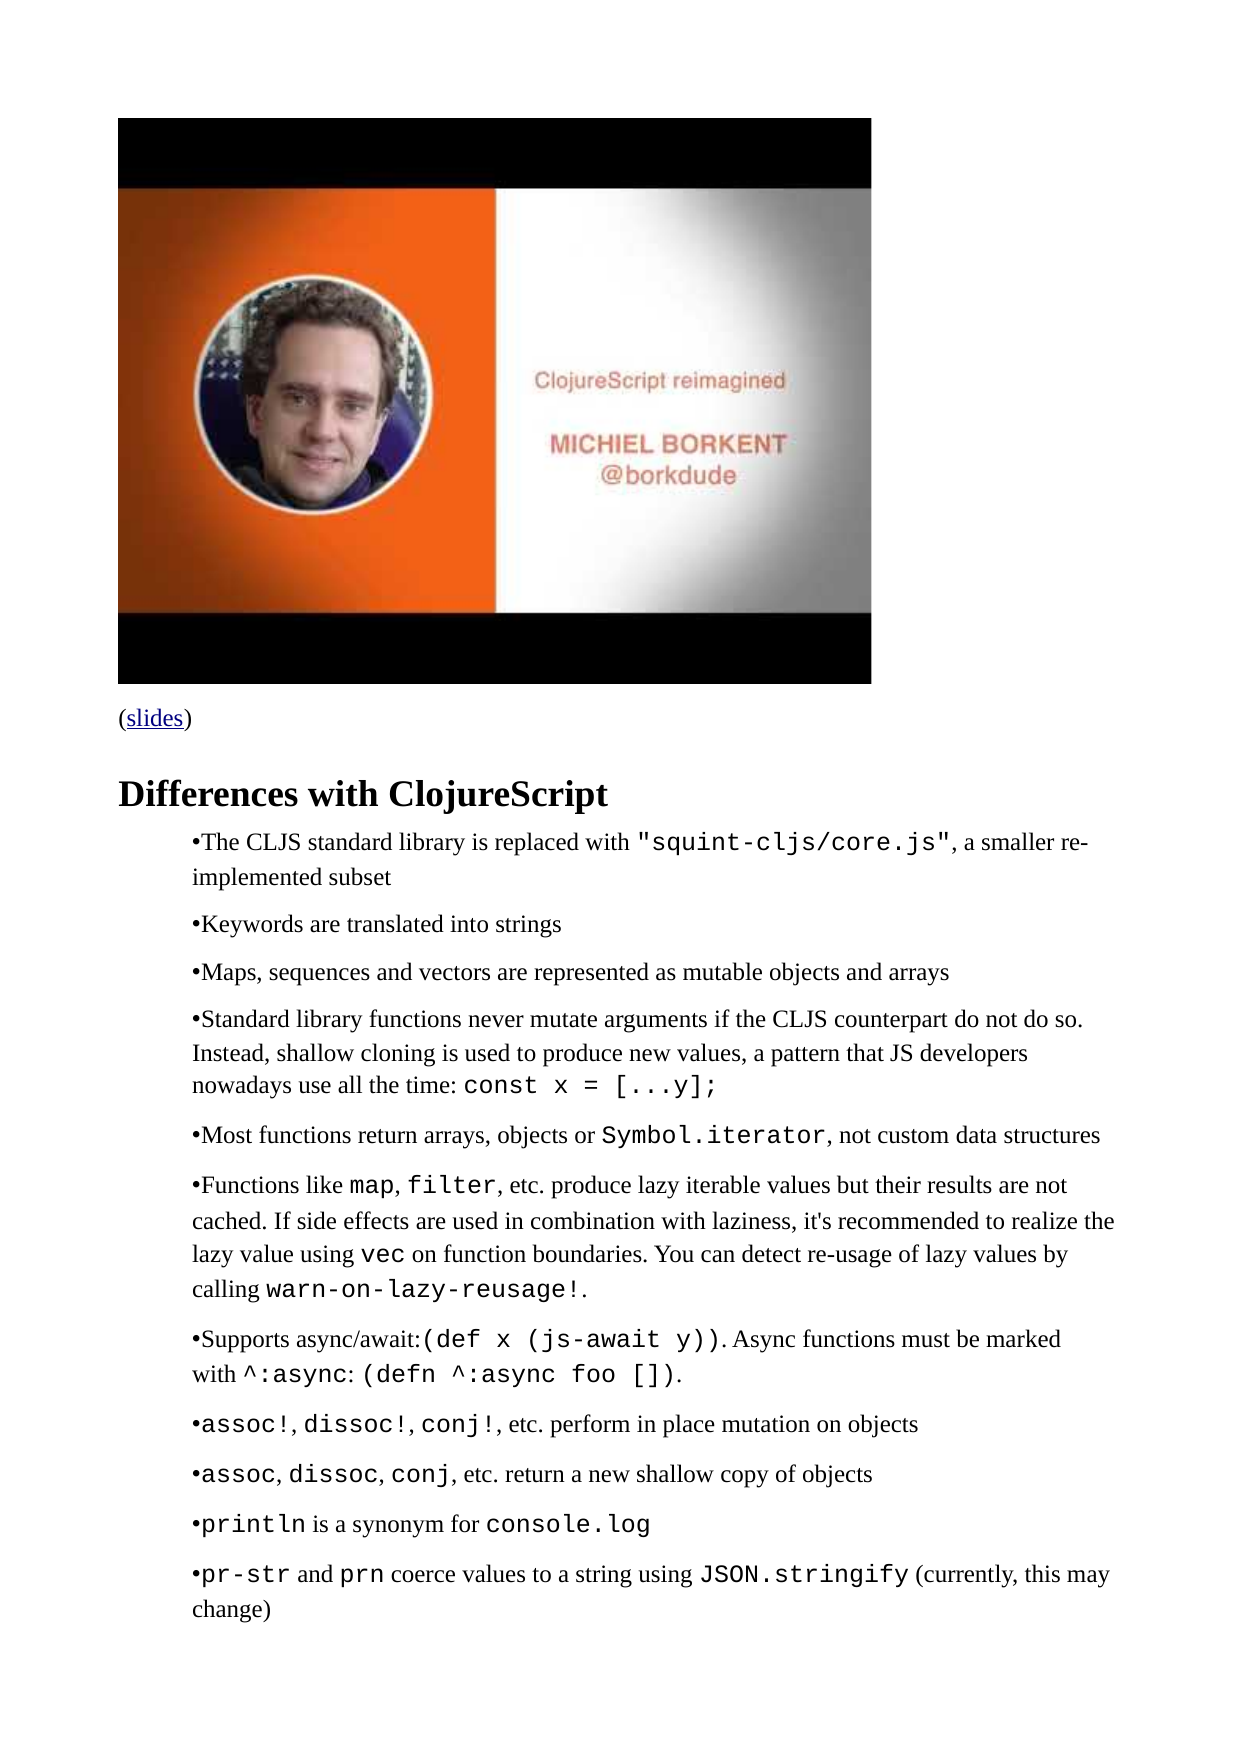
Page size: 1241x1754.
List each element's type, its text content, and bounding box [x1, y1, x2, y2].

list assoc!, dissoc!, conj!, etc. perform in place mutation on objects [118, 1409, 1122, 1440]
list Functions like map, filter, etc. produce lazy iterable values but their results are not cached. If side effects are used in combination with laziness, it's recommended to realize the lazy value using vec on function boundaries. You can detect re-usage of lazy values by calling warn-on-lazy-reusage!. [118, 1171, 1122, 1305]
list Maps, sequences and vectors are represented as mutable objects and arrays [118, 957, 1122, 986]
text (slides) [118, 703, 1122, 731]
list println is a synonym for console.log [118, 1509, 1122, 1540]
list Most functions return arrays, objects or Symbol.iterator, not custom data structures [118, 1121, 1122, 1151]
picture [118, 118, 872, 684]
list pr-str and prn coerce values to a string using JSON.stringify (currently, this may change) [118, 1559, 1122, 1623]
subtitle Differences with ClojureScript [118, 771, 1122, 814]
list assoc, dissoc, conj, etc. return a new shallow copy of objects [118, 1459, 1122, 1490]
list Keywords are translated into strings [118, 909, 1122, 938]
list The CLJS standard library is replaced with "squint-cljs/core.js", a smaller re-implemented subset [118, 827, 1122, 891]
list Standard library functions never mutate arguments if the CLJS counterpart do not do so. Instead, shallow cloning is used to produce new values, a pattern that JS developers nowadays use all the time: const x = [...y]; [118, 1004, 1122, 1101]
list Supports async/await:(def x (js-await y)). Async functions must be marked with ^:async: (defn ^:async foo []). [118, 1324, 1122, 1390]
